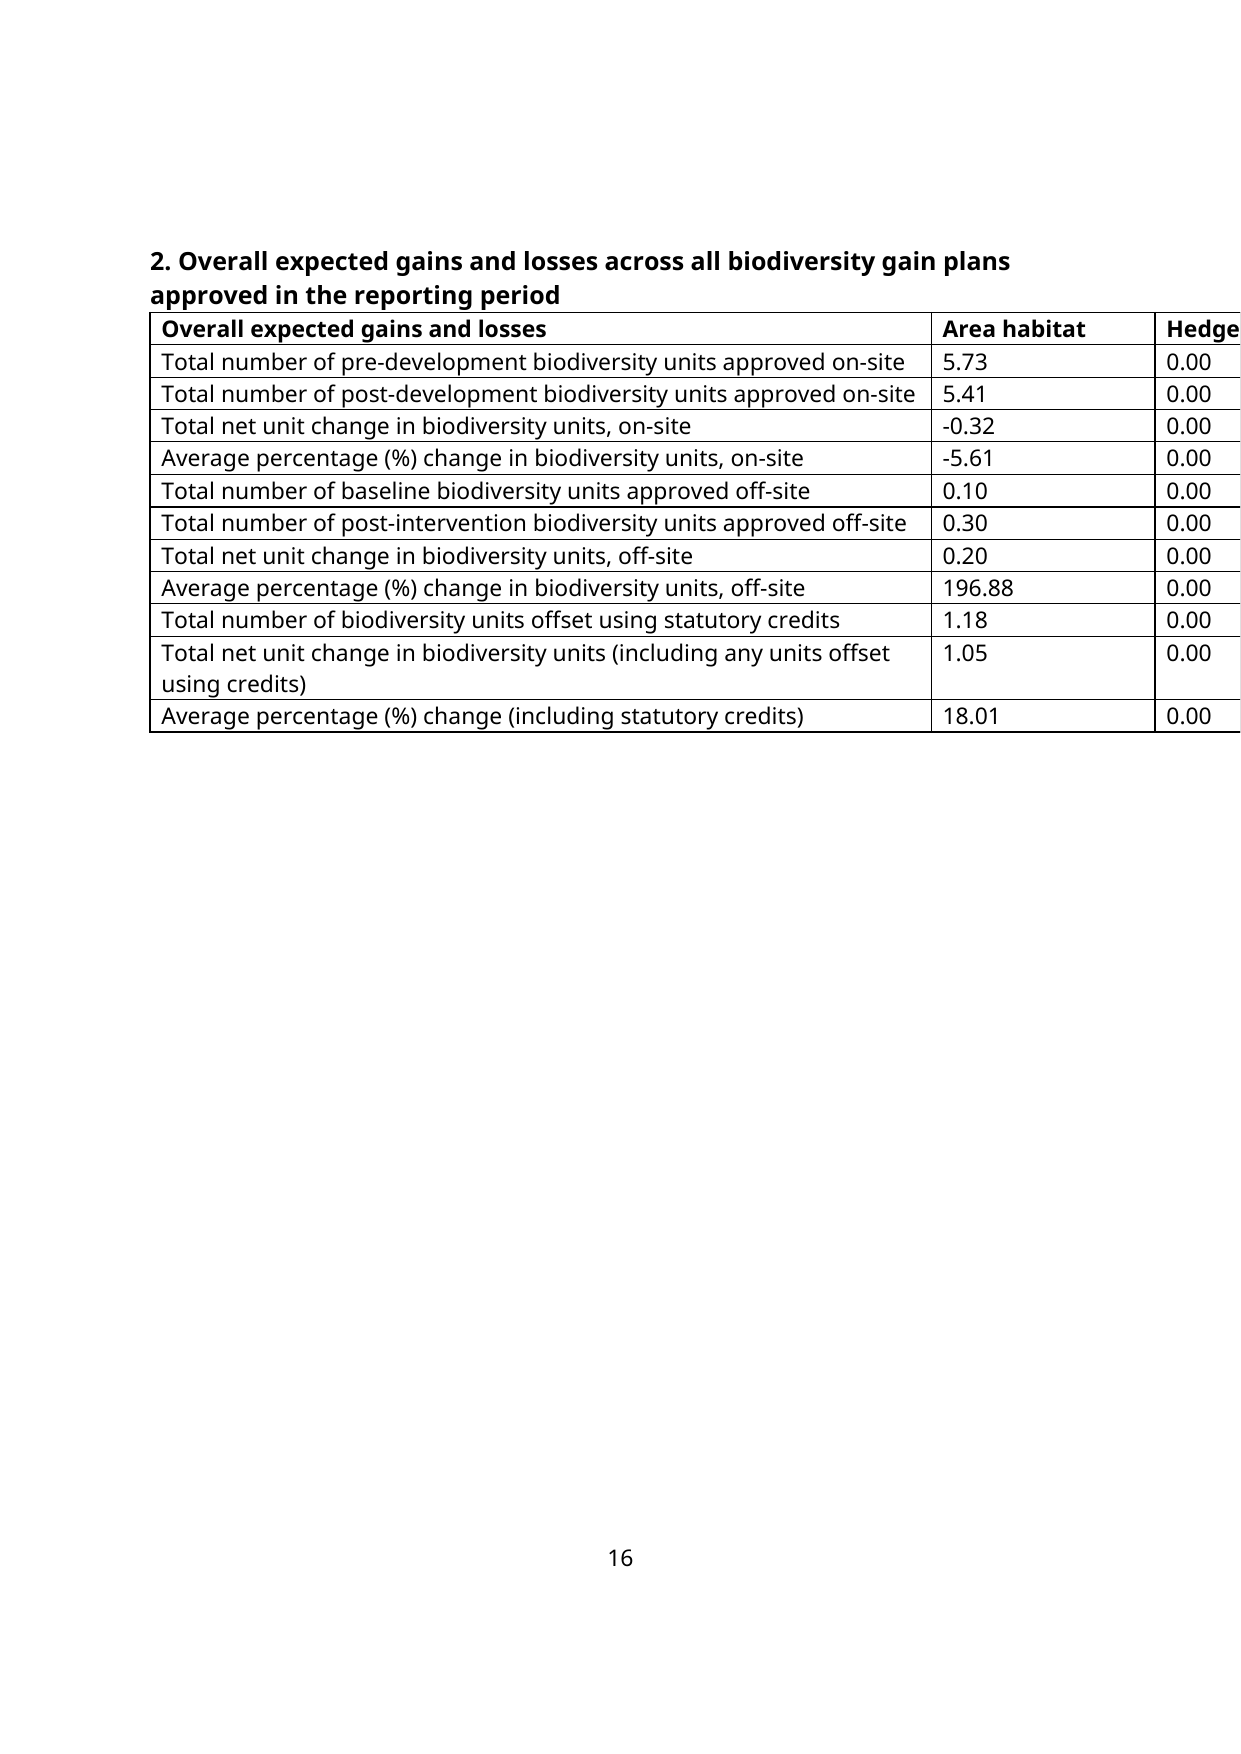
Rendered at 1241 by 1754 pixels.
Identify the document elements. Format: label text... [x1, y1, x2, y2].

table_cell 0.00 [1156, 540, 1240, 571]
table_cell Total net unit change in biodiversity units, off-site [151, 540, 931, 571]
table_cell 196.88 [932, 572, 1154, 603]
table_cell Total number of biodiversity units offset using statutory credits [151, 604, 931, 636]
table_cell 0.00 [1156, 637, 1240, 699]
table_cell 18.01 [932, 700, 1154, 731]
table_cell 5.73 [932, 345, 1154, 377]
table_header Area habitat [932, 313, 1154, 344]
table_cell 1.05 [932, 637, 1154, 699]
table_cell Total number of baseline biodiversity units approved off-site [151, 475, 931, 506]
table_cell 0.00 [1156, 345, 1240, 377]
table_cell 0.30 [932, 508, 1154, 539]
table_cell Average percentage (%) change (including statutory credits) [151, 700, 931, 731]
table_cell Total net unit change in biodiversity units, on-site [151, 410, 931, 441]
table_cell Average percentage (%) change in biodiversity units, off-site [151, 572, 931, 603]
table_header Overall expected gains and losses [151, 313, 931, 344]
table_cell 5.41 [932, 378, 1154, 409]
table_cell Total number of post-development biodiversity units approved on-site [151, 378, 931, 409]
table_cell 0.10 [932, 475, 1154, 506]
table_cell Total number of pre-development biodiversity units approved on-site [151, 345, 931, 377]
table_cell 0.00 [1156, 572, 1240, 603]
text 2. Overall expected gains and losses across all biodiversity gain plans approved in the reporting period [150, 244, 1090, 312]
table_cell Average percentage (%) change in biodiversity units, on-site [151, 442, 931, 474]
table_cell 0.00 [1156, 378, 1240, 409]
table_cell 0.00 [1156, 604, 1240, 636]
table_cell 0.00 [1156, 410, 1240, 441]
table_cell 0.00 [1156, 475, 1240, 506]
table_cell 0.00 [1156, 442, 1240, 474]
table_cell Total net unit change in biodiversity units (including any units offset using credits) [151, 637, 931, 699]
table_cell Total number of post-intervention biodiversity units approved off-site [151, 508, 931, 539]
table_cell 0.20 [932, 540, 1154, 571]
table_cell -5.61 [932, 442, 1154, 474]
table_cell 1.18 [932, 604, 1154, 636]
table_header Hedgerow [1156, 313, 1240, 344]
table_cell 0.00 [1156, 700, 1240, 731]
table_cell -0.32 [932, 410, 1154, 441]
table_cell 0.00 [1156, 508, 1240, 539]
